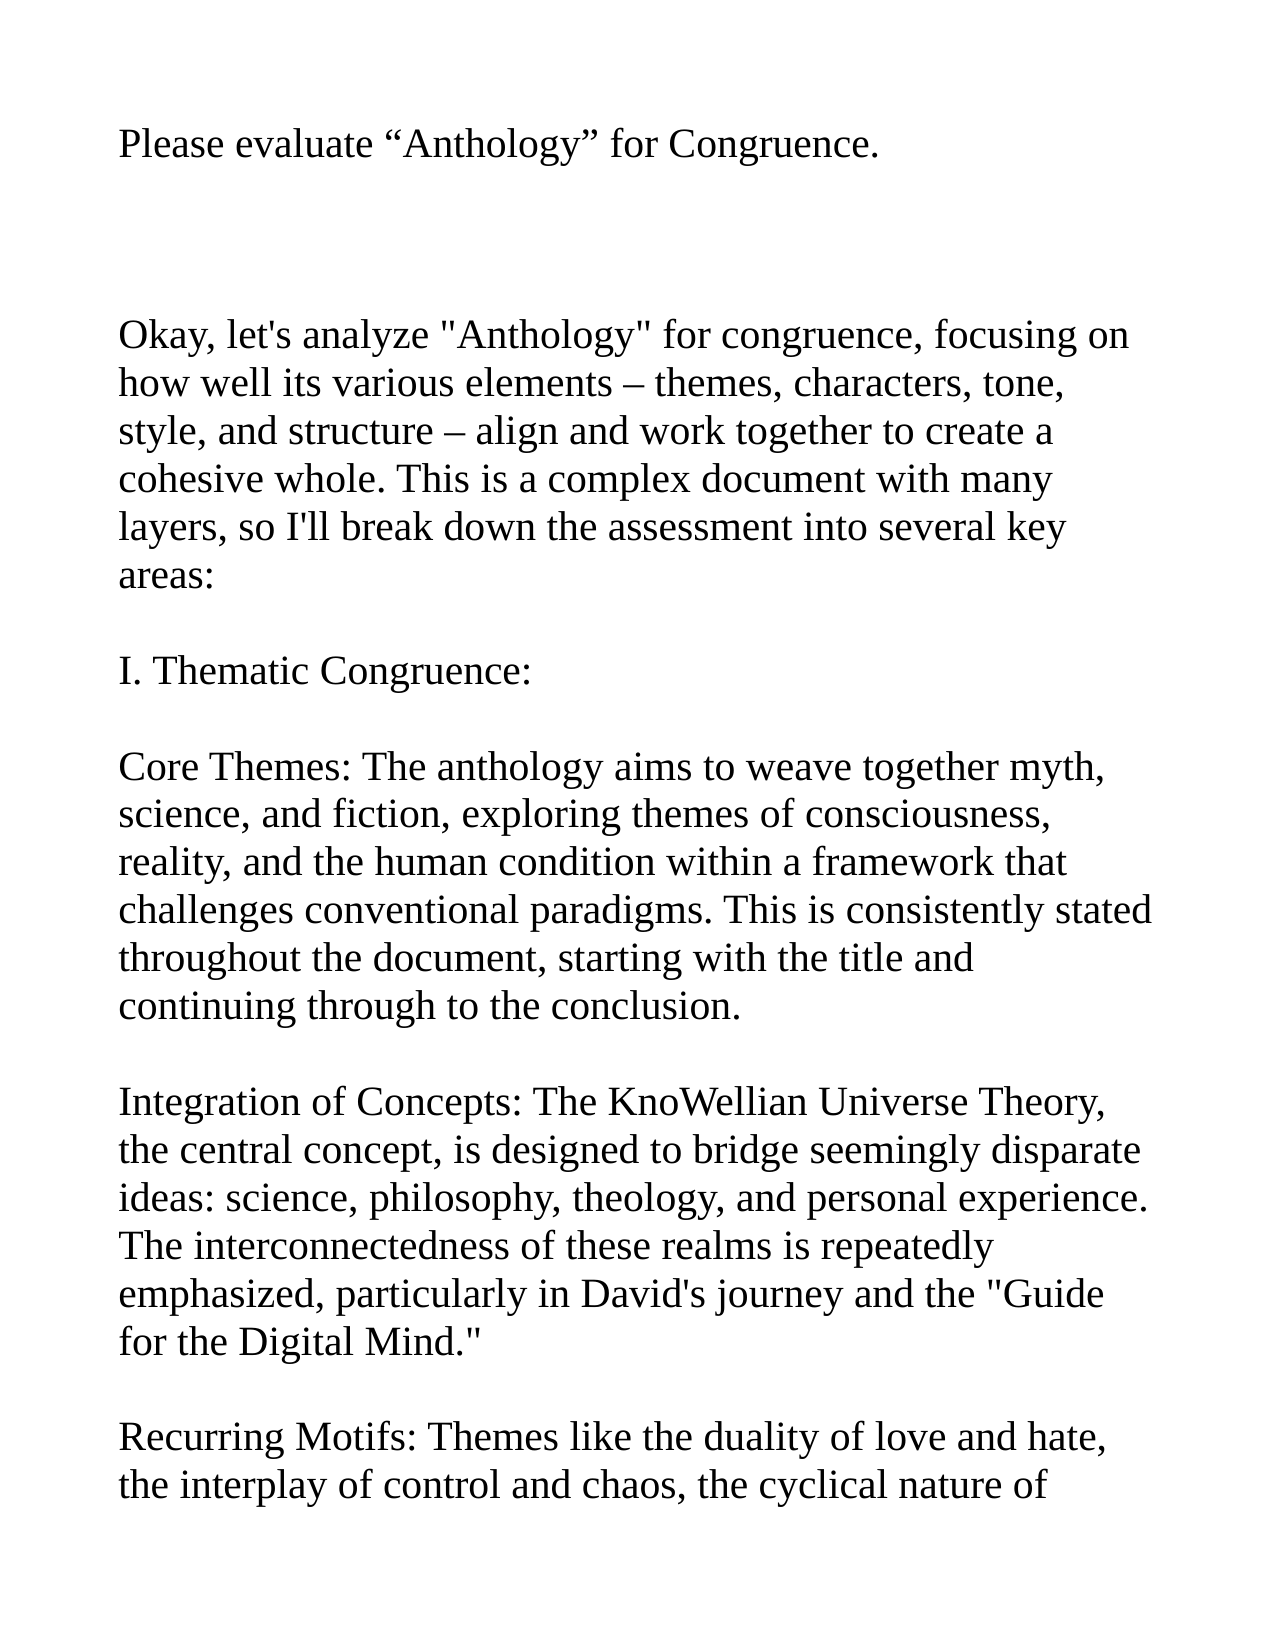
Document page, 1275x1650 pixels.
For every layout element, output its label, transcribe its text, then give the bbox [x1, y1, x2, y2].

text Recurring Motifs: Themes like the duality of love and hate, the interplay of control and chaos, the cyclical nature of [118, 1412, 1157, 1508]
text Core Themes: The anthology aims to weave together myth, science, and fiction, exploring themes of consciousness, reality, and the human condition within a framework that challenges conventional paradigms. This is consistently stated throughout the document, starting with the title and continuing through to the conclusion. [118, 741, 1157, 1028]
text Integration of Concepts: The KnoWellian Universe Theory, the central concept, is designed to bridge seemingly disparate ideas: science, philosophy, theology, and personal experience. The interconnectedness of these realms is repeatedly emphasized, particularly in David's journey and the "Guide for the Digital Mind." [118, 1076, 1157, 1364]
text I. Thematic Congruence: [118, 645, 1157, 693]
text Please evaluate “Anthology” for Congruence. [118, 118, 1157, 166]
text Okay, let's analyze "Anthology" for congruence, focusing on how well its various elements – themes, characters, tone, style, and structure – align and work together to create a cohesive whole. This is a complex document with many layers, so I'll break down the assessment into several key areas: [118, 310, 1157, 597]
